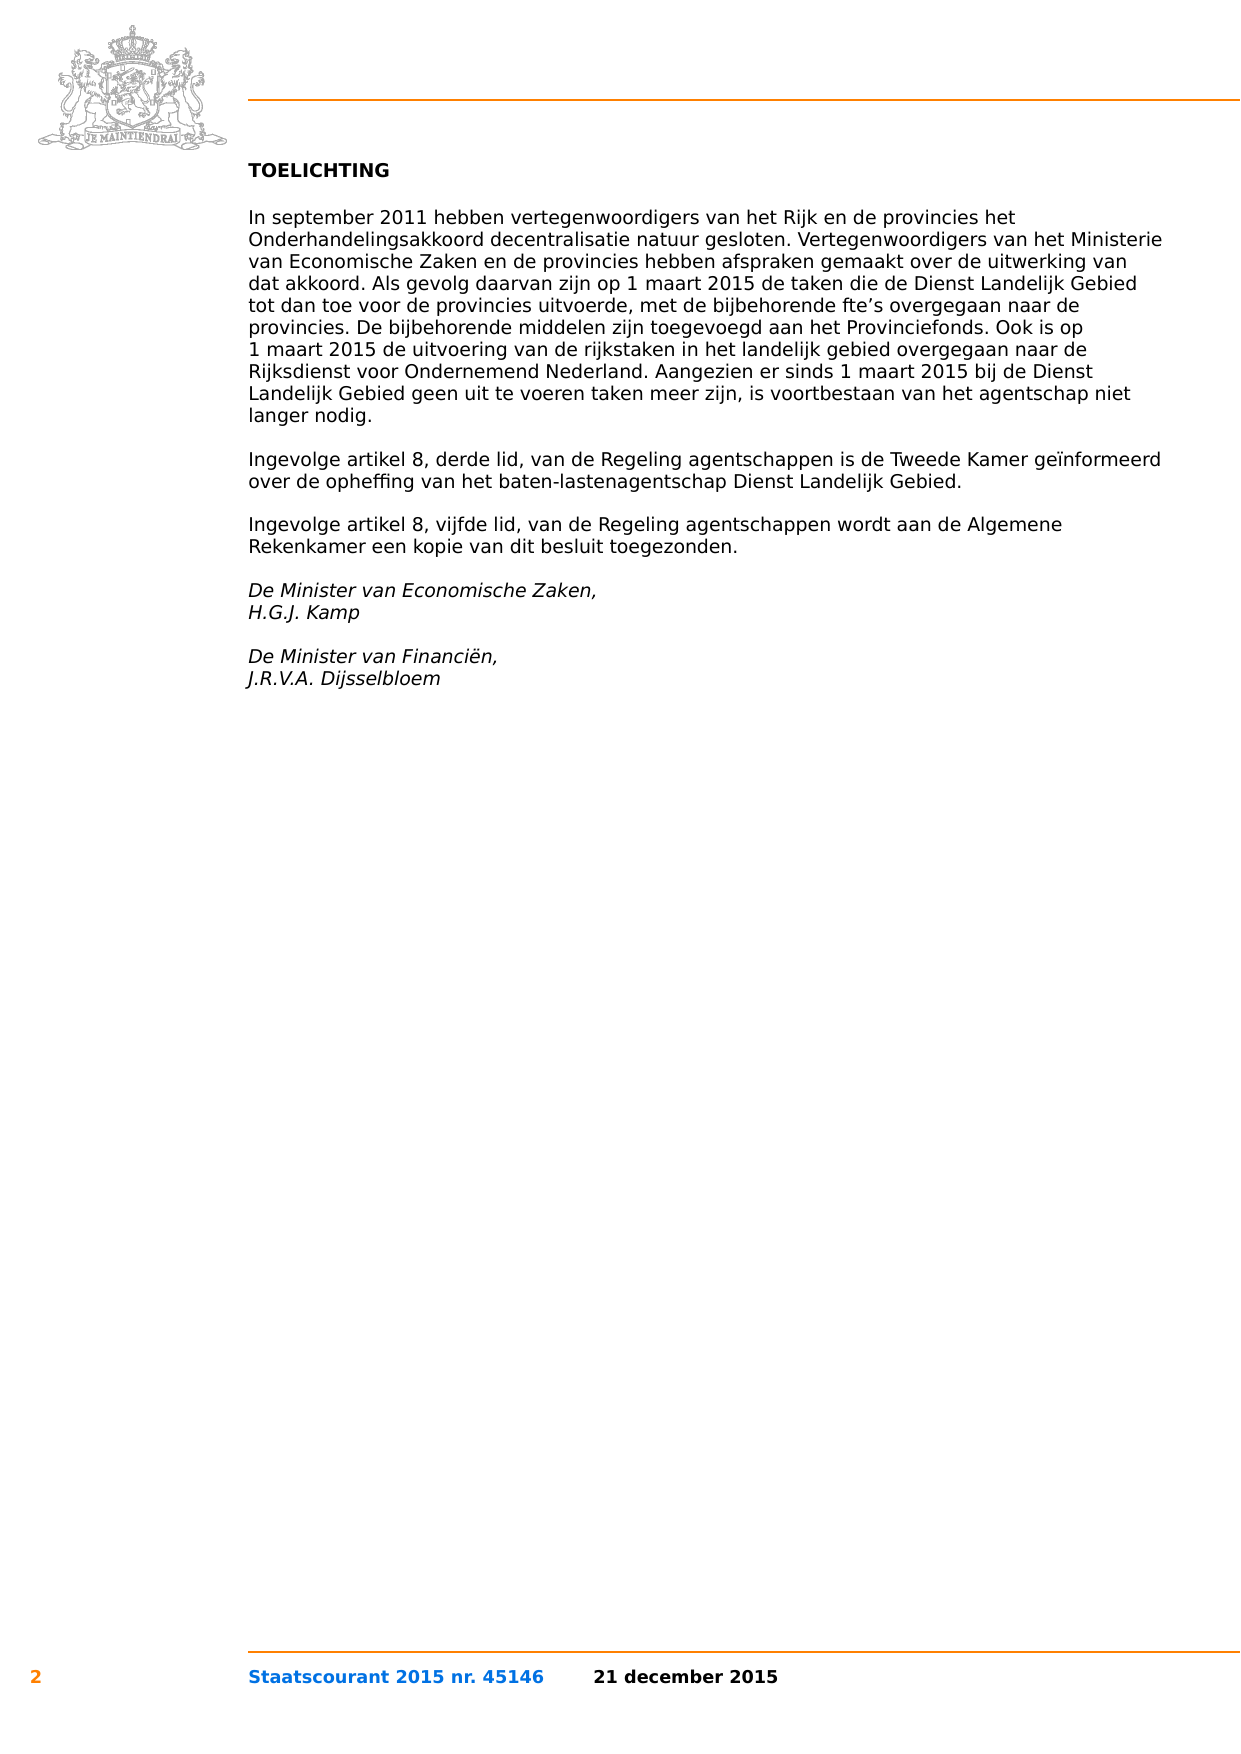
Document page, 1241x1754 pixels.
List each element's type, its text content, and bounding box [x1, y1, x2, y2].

text In september 2011 hebben vertegenwoordigers van het Rijk en de provincies het Onderhandelingsakkoord decentralisatie natuur gesloten. Vertegenwoordigers van het Ministerie van Economische Zaken en de provincies hebben afspraken gemaakt over de uitwerking van dat akkoord. Als gevolg daarvan zijn op 1 maart 2015 de taken die de Dienst Landelijk Gebied tot dan toe voor de provincies uitvoerde, met de bijbehorende fte’s overgegaan naar de provincies. De bijbehorende middelen zijn toegevoegd aan het Provinciefonds. Ook is op 1 maart 2015 de uitvoering van de rijkstaken in het landelijk gebied overgegaan naar de Rijksdienst voor Ondernemend Nederland. Aangezien er sinds 1 maart 2015 bij de Dienst Landelijk Gebied geen uit te voeren taken meer zijn, is voortbestaan van het agentschap niet langer nodig. [248, 207, 1163, 427]
text Ingevolge artikel 8, derde lid, van de Regeling agentschappen is de Tweede Kamer geïnformeerd over de opheffing van het baten-lastenagentschap Dienst Landelijk Gebied. [248, 448, 1163, 492]
subtitle TOELICHTING [248, 160, 1163, 182]
picture [38, 25, 227, 150]
text Ingevolge artikel 8, vijfde lid, van de Regeling agentschappen wordt aan de Algemene Rekenkamer een kopie van dit besluit toegezonden. [248, 514, 1163, 558]
text De Minister van Economische Zaken, H.G.J. Kamp [248, 580, 1163, 624]
text De Minister van Financiën, J.R.V.A. Dijsselbloem [248, 646, 1163, 690]
